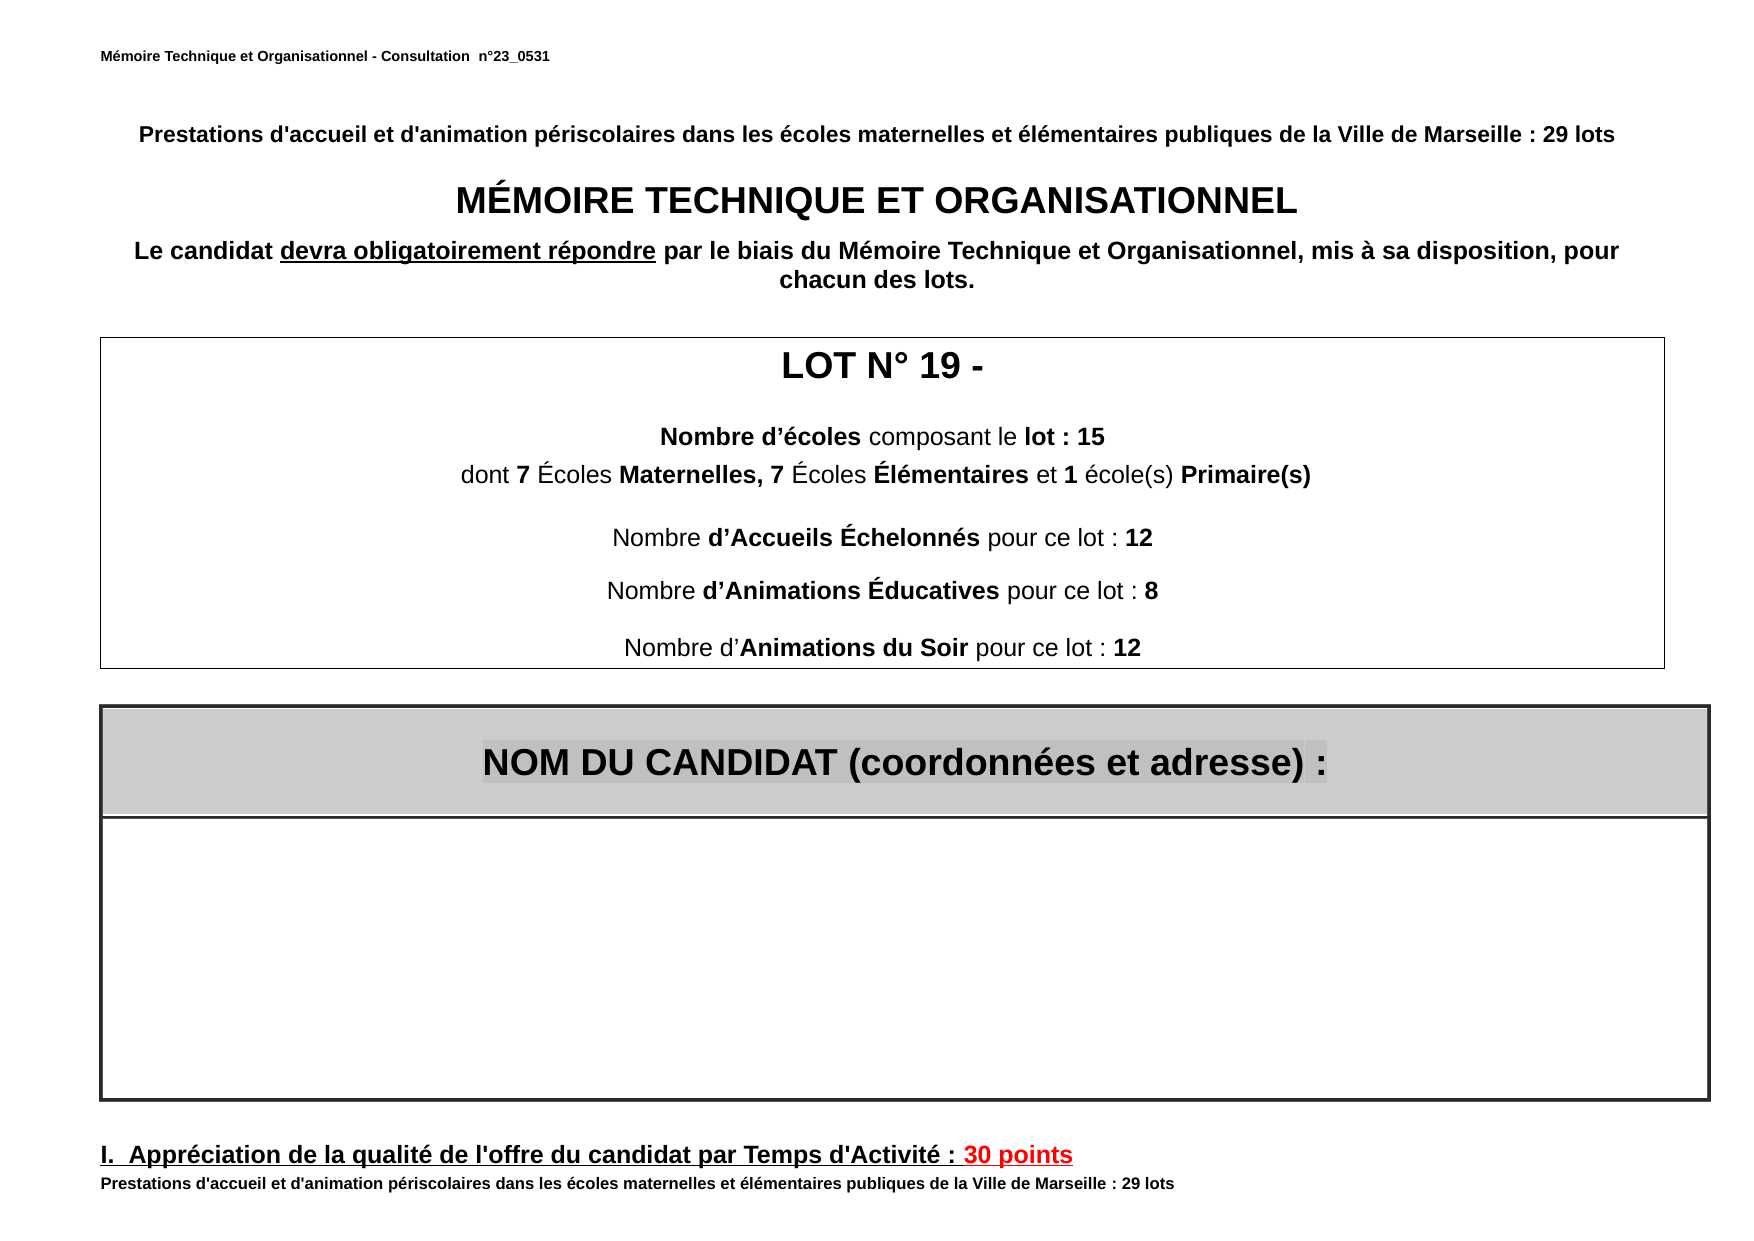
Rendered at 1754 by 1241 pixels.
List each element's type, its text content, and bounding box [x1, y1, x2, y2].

text I. Appréciation de la qualité de l'offre du candidat par Temps d'Activité : 30 points [100, 1140, 1653, 1169]
table_cell [103, 819, 1707, 1097]
table_header LOT N° 19 - Nombre d’écoles composant le lot : 15 dont 7 Écoles Maternelles, 7 Écoles Élémentaires et 1 école(s) Primaire(s) Nombre d’Accueils Échelonnés pour ce lot : 12 Nombre d’Animations Éducatives pour ce lot : 8 Nombre d’Animations du Soir pour ce lot : 12 [101, 338, 1664, 668]
text Le candidat devra obligatoirement répondre par le biais du Mémoire Technique et Organisationnel, mis à sa disposition, pour chacun des lots. [100, 236, 1653, 294]
text MÉMOIRE TECHNIQUE ET ORGANISATIONNEL [100, 179, 1653, 222]
table_header NOM DU CANDIDAT (coordonnées et adresse) : [103, 709, 1707, 814]
text Prestations d'accueil et d'animation périscolaires dans les écoles maternelles et élémentaires publiques de la Ville de Marseille : 29 lots [100, 121, 1653, 147]
